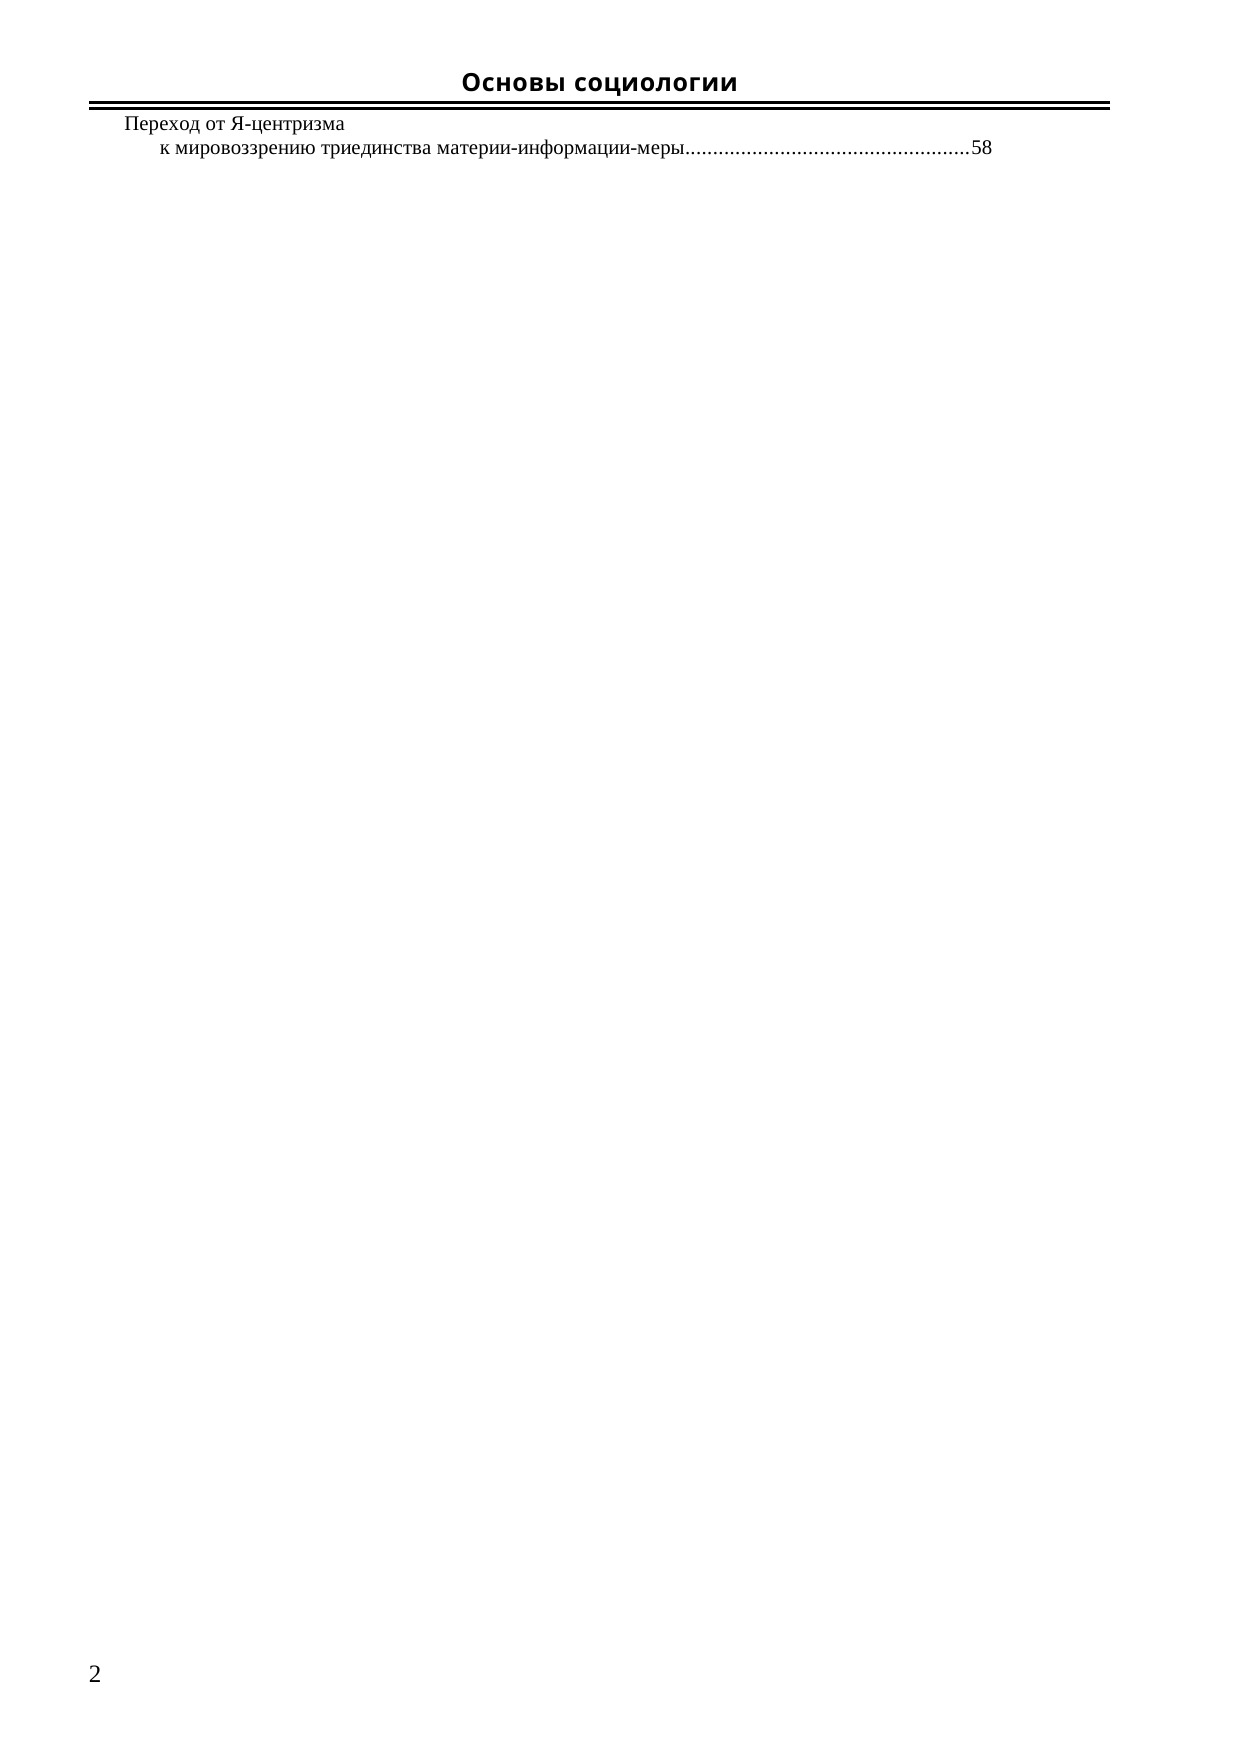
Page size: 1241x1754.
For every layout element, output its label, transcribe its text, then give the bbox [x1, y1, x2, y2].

text Переход от Я-центризма к мировоззрению триединства материи-информации-меры 58 [124, 110, 992, 158]
